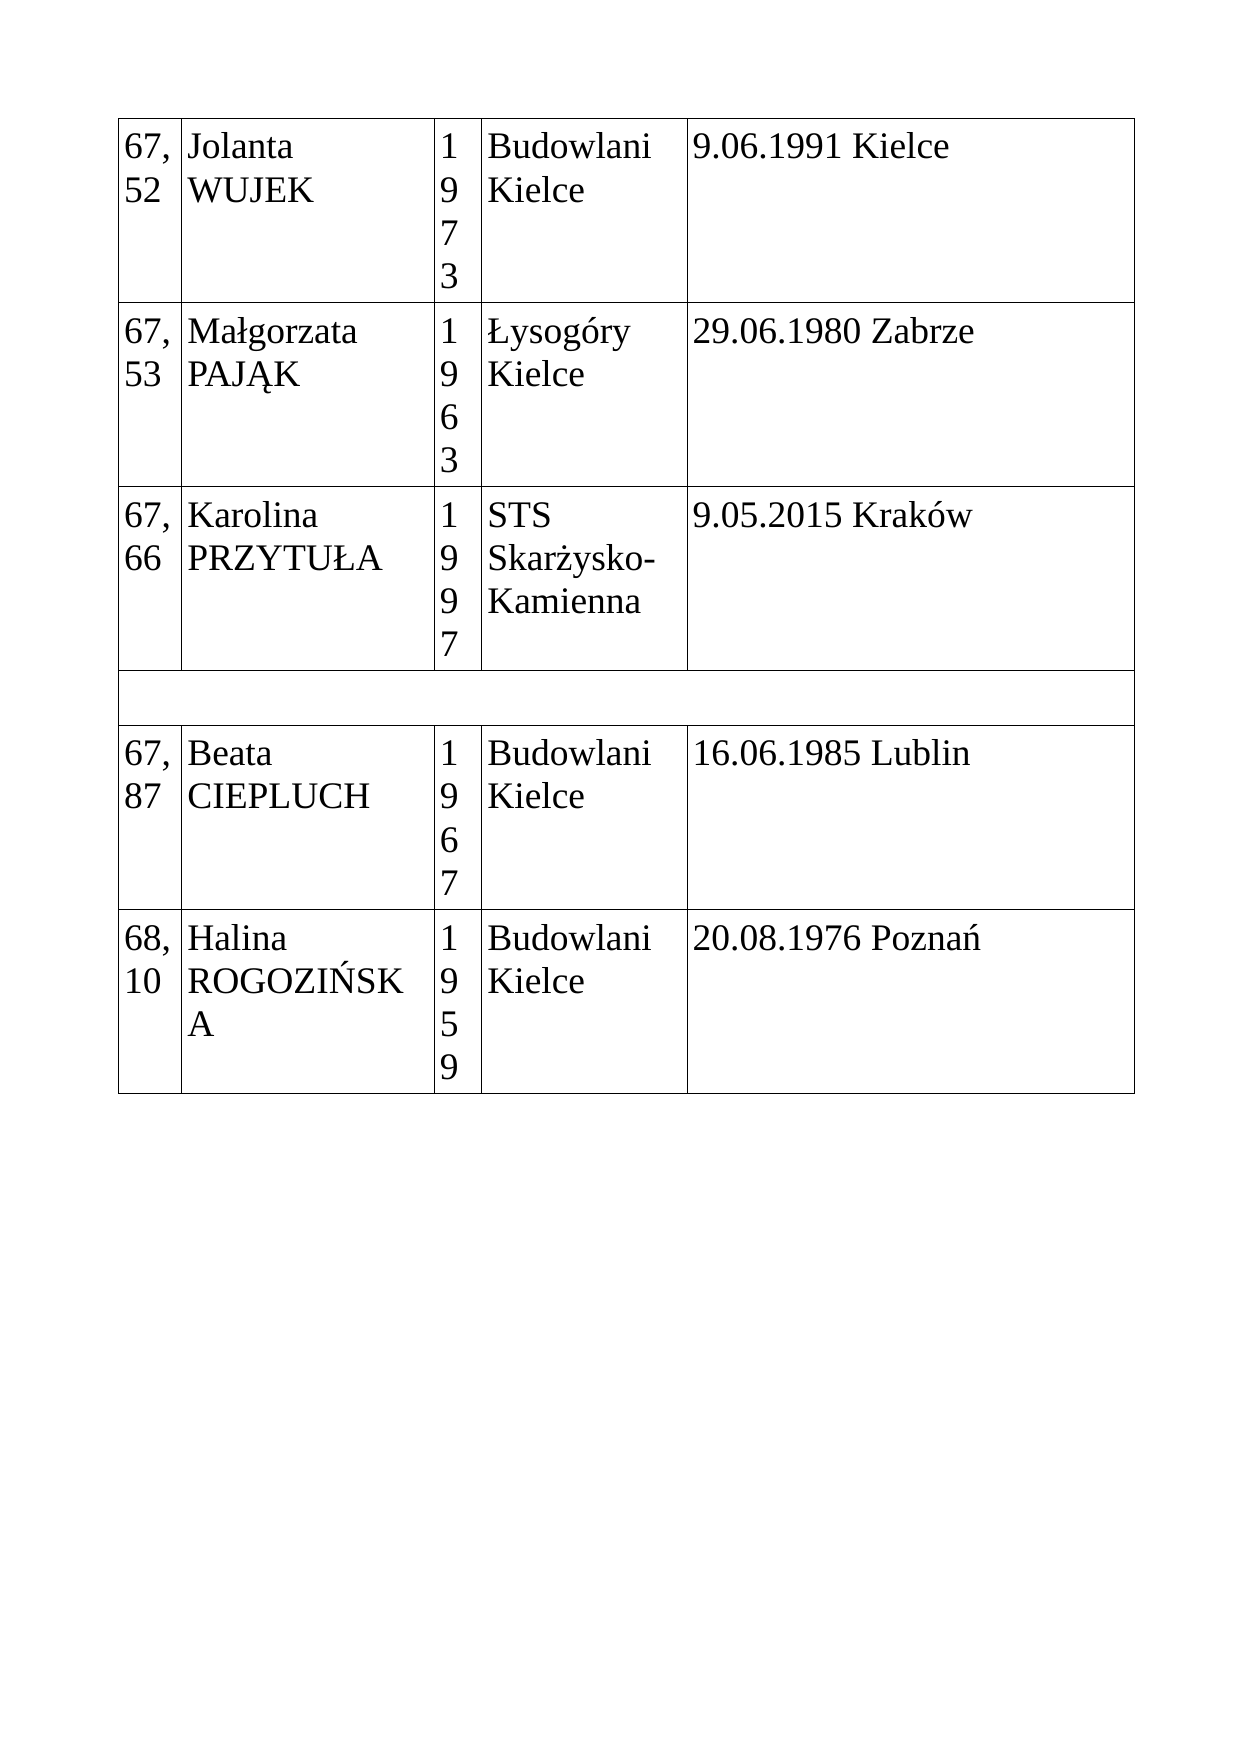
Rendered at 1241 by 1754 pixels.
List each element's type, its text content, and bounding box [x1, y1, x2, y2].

table_cell Małgorzata PAJĄK [182, 303, 434, 486]
table_cell Karolina PRZYTUŁA [182, 487, 434, 670]
table_cell 16.06.1985 Lublin [688, 726, 1134, 909]
table_cell 1997 [435, 487, 481, 670]
table_cell 9.05.2015 Kraków [688, 487, 1134, 670]
table_cell 20.08.1976 Poznań [688, 910, 1134, 1093]
table_cell 67,52 [119, 119, 181, 302]
table_cell Budowlani Kielce [482, 726, 687, 909]
table_cell 9.06.1991 Kielce [688, 119, 1134, 302]
table_cell 1963 [435, 303, 481, 486]
table_cell 68,10 [119, 910, 181, 1093]
table_cell Budowlani Kielce [482, 910, 687, 1093]
table_cell [119, 671, 1134, 725]
table_cell STS Skarżysko-Kamienna [482, 487, 687, 670]
table_cell 1959 [435, 910, 481, 1093]
table_cell Łysogóry Kielce [482, 303, 687, 486]
table_cell Budowlani Kielce [482, 119, 687, 302]
table_cell 67,53 [119, 303, 181, 486]
table_cell 1973 [435, 119, 481, 302]
table_cell 67,87 [119, 726, 181, 909]
table_cell 1967 [435, 726, 481, 909]
table_cell 67,66 [119, 487, 181, 670]
table_cell Beata CIEPLUCH [182, 726, 434, 909]
table_cell Jolanta WUJEK [182, 119, 434, 302]
table_cell 29.06.1980 Zabrze [688, 303, 1134, 486]
table_cell Halina ROGOZIŃSKA [182, 910, 434, 1093]
